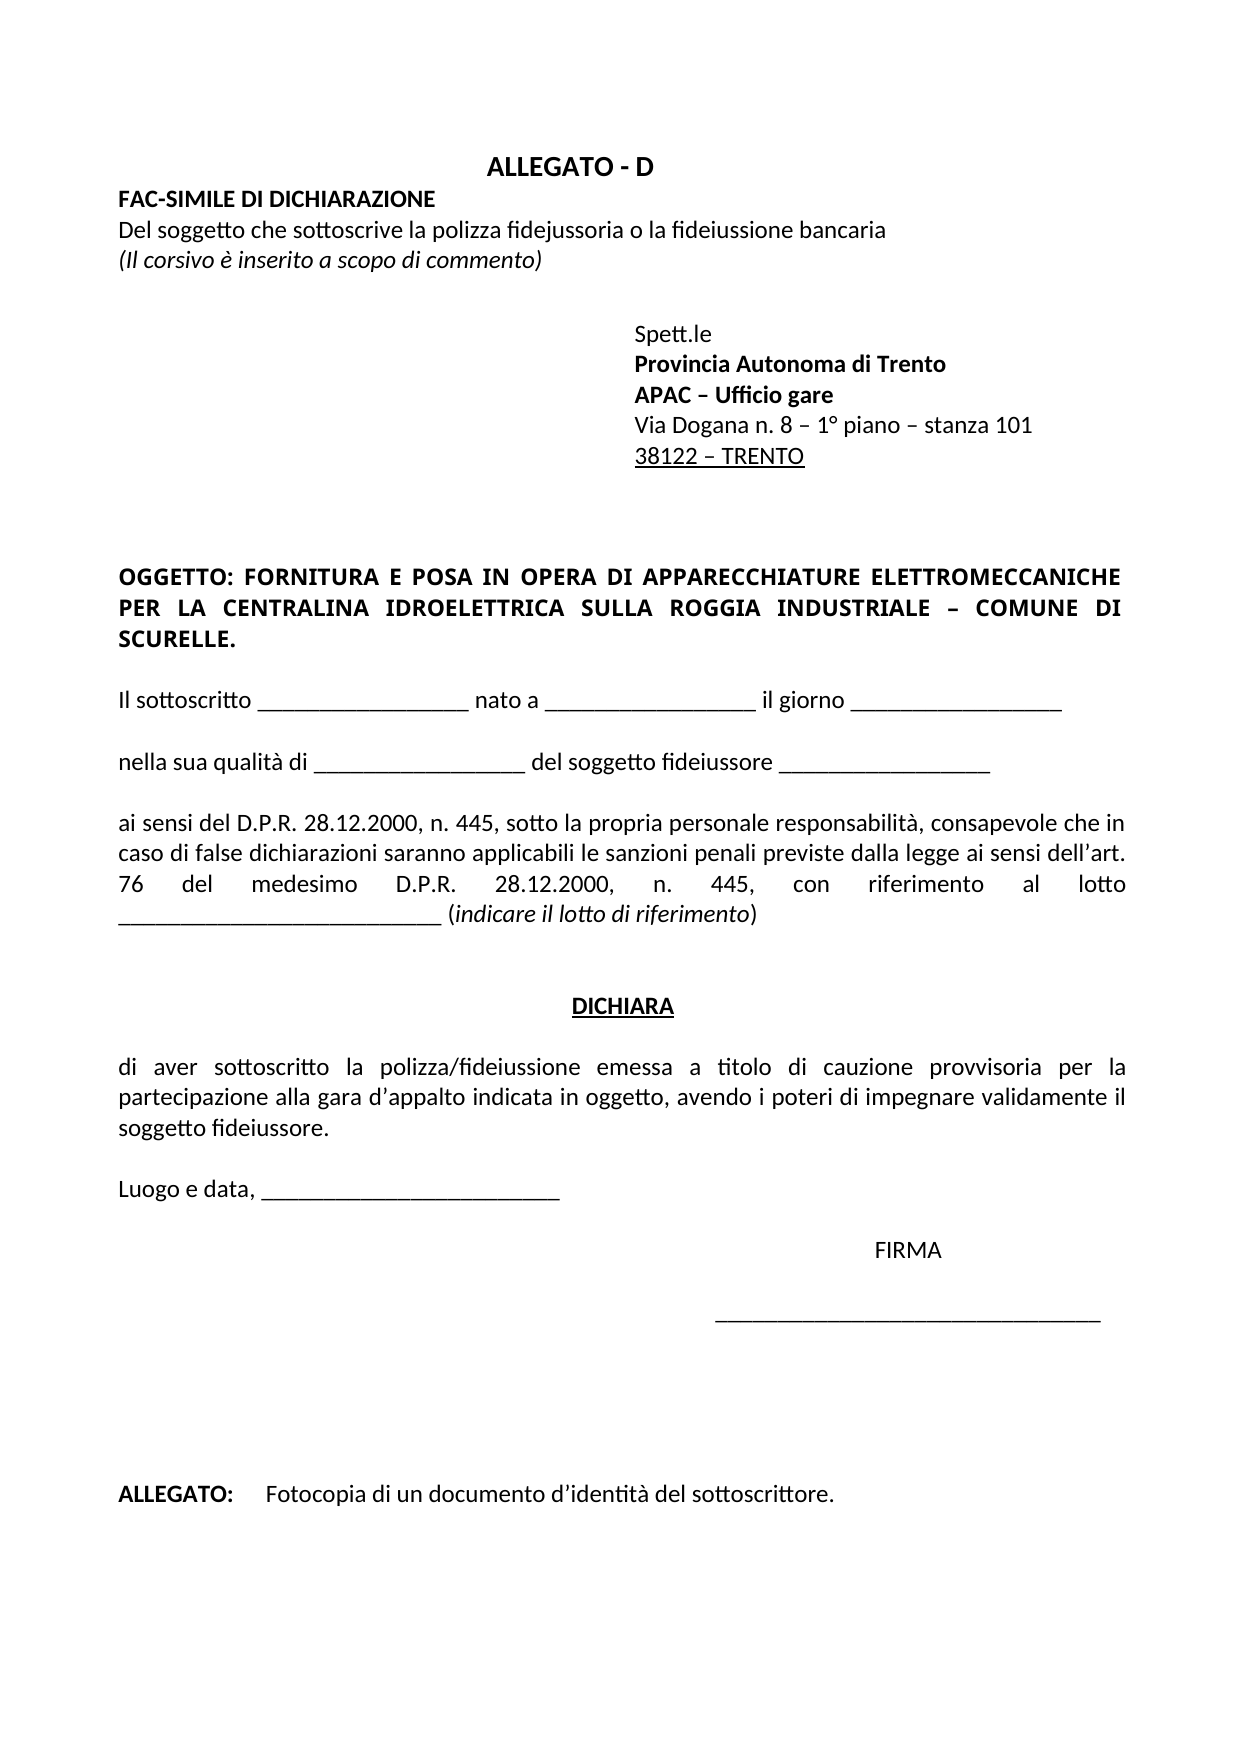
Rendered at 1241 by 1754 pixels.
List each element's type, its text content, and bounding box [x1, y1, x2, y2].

subtitle Spett.le [634, 318, 1122, 348]
text ALLEGATO - D [118, 148, 1023, 183]
text _______________________________ [694, 1295, 1122, 1326]
text APAC – Ufficio gare [118, 379, 1122, 409]
text FIRMA [694, 1234, 1122, 1264]
text nella sua qualità di _________________ del soggetto fideiussore _________________ [118, 746, 1128, 776]
text (Il corsivo è inserito a scopo di commento) [118, 244, 1122, 275]
subtitle 38122 – TRENTO [634, 440, 1122, 470]
text ai sensi del D.P.R. 28.12.2000, n. 445, sotto la propria personale responsabilità, consapevole che in caso di false dichiarazioni saranno applicabili le sanzioni penali previste dalla legge ai sensi dell’art. 76 del medesimo D.P.R. 28.12.2000, n. 445, con riferimento al lotto __________________________ (indicare il lotto di riferimento) [118, 807, 1128, 929]
text ALLEGATO: Fotocopia di un documento d’identità del sottoscrittore. [118, 1478, 1122, 1509]
text FAC-SIMILE DI DICHIARAZIONE [118, 183, 1023, 214]
text DICHIARA [118, 990, 1128, 1020]
text di aver sottoscritto la polizza/fideiussione emessa a titolo di cauzione provvisoria per la partecipazione alla gara d’appalto indicata in oggetto, avendo i poteri di impegnare validamente il soggetto fideiussore. [118, 1051, 1128, 1142]
text Luogo e data, ________________________ [118, 1173, 1122, 1203]
text Provincia Autonoma di Trento [118, 348, 1122, 379]
text Del soggetto che sottoscrive la polizza fidejussoria o la fideiussione bancaria [118, 214, 1128, 244]
subtitle Via Dogana n. 8 – 1° piano – stanza 101 [634, 409, 1122, 440]
text Il sottoscritto _________________ nato a _________________ il giorno _________________ [118, 685, 1128, 715]
text OGGETTO: Fornitura e posa in opera di apparecchiature elettromeccaniche per la centralina idroelettrica sulla roggia industriale – comune di Scurelle. [118, 560, 1122, 654]
